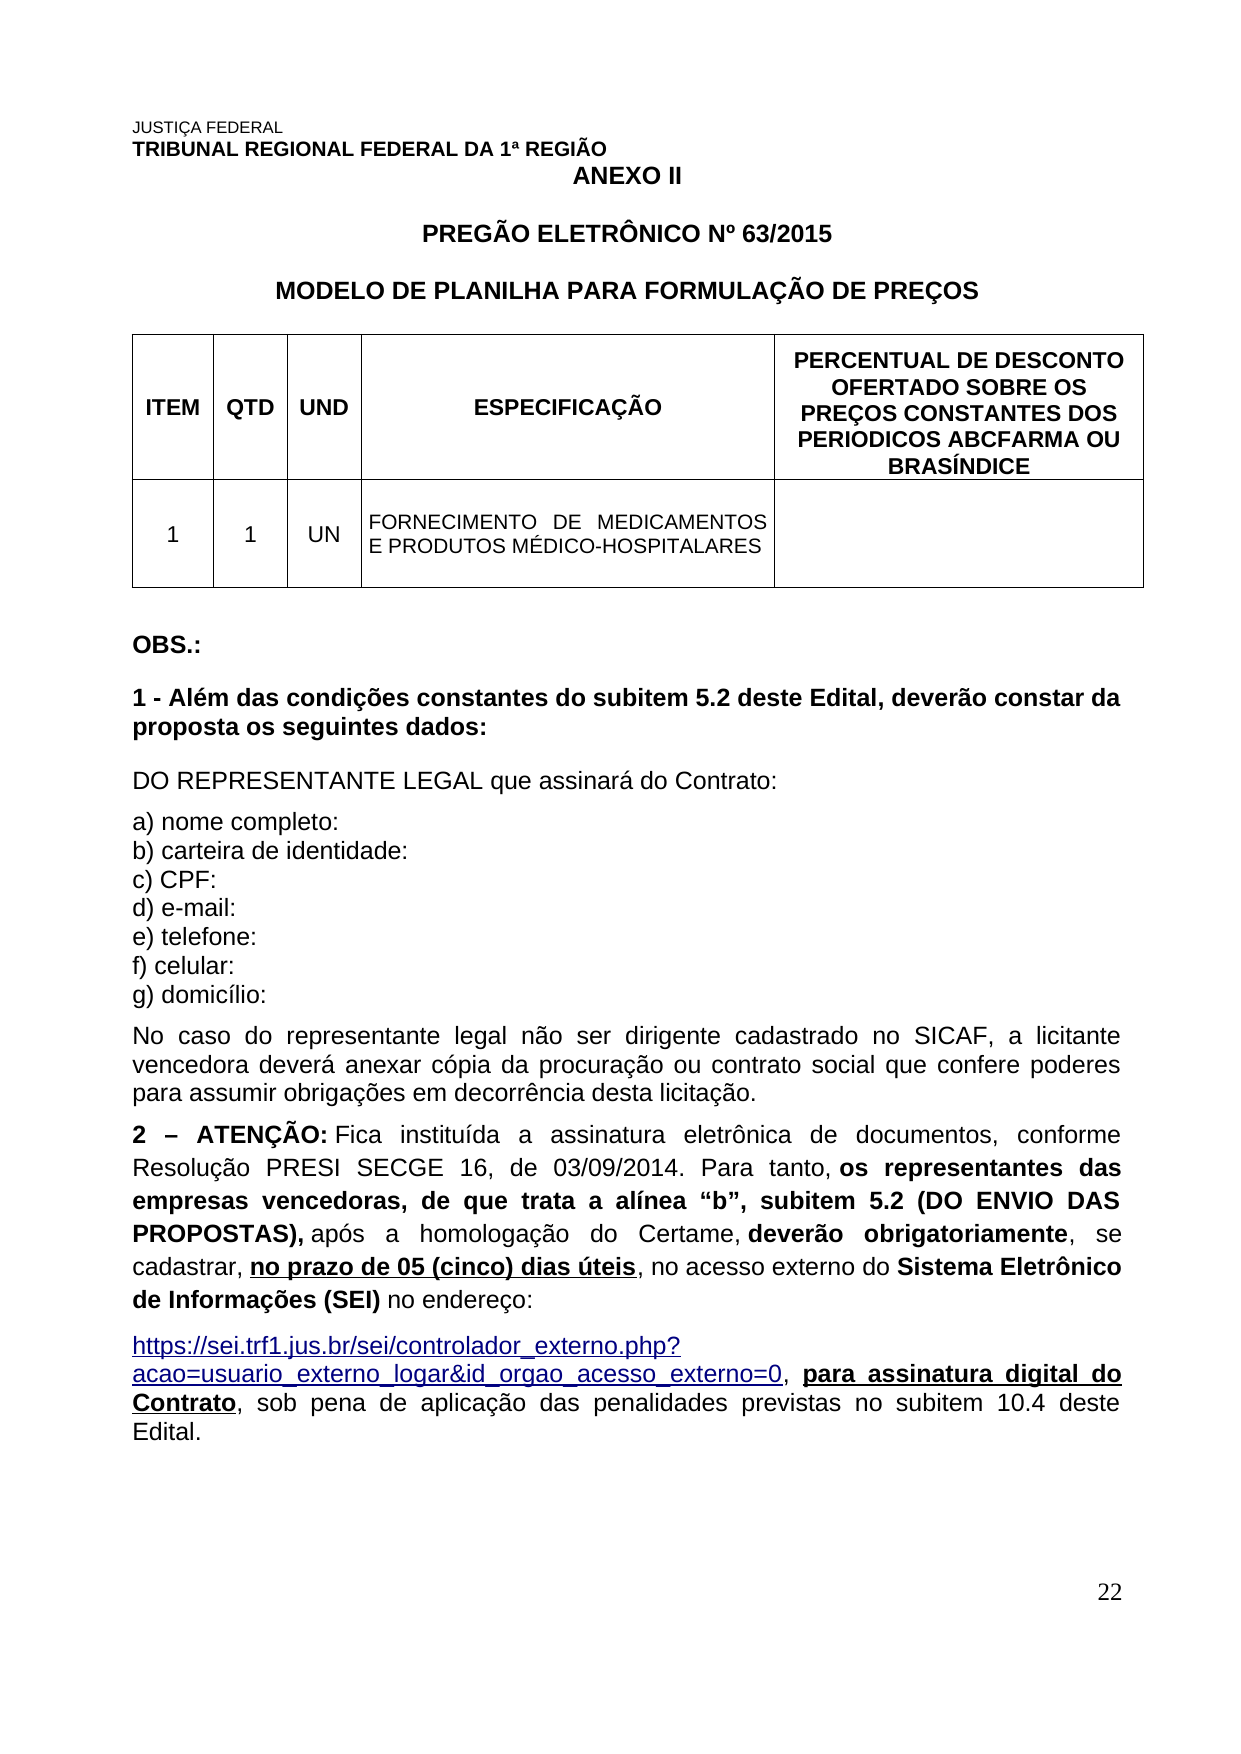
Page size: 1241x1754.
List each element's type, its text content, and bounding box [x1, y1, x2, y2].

text https://sei.trf1.jus.br/sei/controlador_externo.php?acao=usuario_externo_logar&id_orgao_acesso_externo=0, para assinatura digital do Contrato, sob pena de aplicação das penalidades previstas no subitem 10.4 deste Edital. [132, 1386, 1122, 1446]
subtitle MODELO DE PLANILHA PARA FORMULAÇÃO DE PREÇOS [132, 276, 1122, 305]
table_cell 1 [214, 480, 287, 587]
text [940, 629, 1122, 658]
text [940, 922, 1122, 951]
text d) e-mail: [132, 893, 263, 922]
text DO REPRESENTANTE LEGAL que assinará do Contrato: [132, 766, 263, 794]
text b) carteira de identidade: [940, 836, 1122, 864]
table_cell 1 [133, 480, 213, 587]
text 1 - Além das condições constantes do subitem 5.2 deste Edital, deverão constar da proposta os seguintes dados: [940, 683, 1122, 741]
text DO REPRESENTANTE LEGAL que assinará do Contrato: [940, 766, 1122, 794]
table_header ITEM [133, 335, 213, 479]
subtitle PREGÃO ELETRÔNICO Nº 63/2015 [132, 219, 1122, 247]
text f) celular: [132, 951, 263, 979]
text e) telefone: [132, 922, 263, 951]
text [940, 864, 1122, 893]
text OBS.: [132, 629, 263, 658]
text No caso do representante legal não ser dirigente cadastrado no SICAF, a licitante vencedora deverá anexar cópia da procuração ou contrato social que confere poderes para assumir obrigações em decorrência desta licitação. [132, 1021, 263, 1107]
table_cell [775, 480, 1143, 587]
text a) nome completo: [132, 807, 263, 836]
text No caso do representante legal não ser dirigente cadastrado no SICAF, a licitante vencedora deverá anexar cópia da procuração ou contrato social que confere poderes para assumir obrigações em decorrência desta licitação. [940, 1021, 1122, 1107]
text 1 - Além das condições constantes do subitem 5.2 deste Edital, deverão constar da proposta os seguintes dados: [132, 683, 263, 741]
text 2 – ATENÇÃO: Fica instituída a assinatura eletrônica de documentos, conforme Resolução PRESI SECGE 16, de 03/09/2014. Para tanto, os representantes das empresas vencedoras, de que trata a alínea “b”, subitem 5.2 (DO ENVIO DAS PROPOSTAS), após a homologação do Certame, deverão obrigatoriamente, se cadastrar, no prazo de 05 (cinco) dias úteis, no acesso externo do Sistema Eletrônico de Informações (SEI) no endereço: [940, 1119, 1122, 1314]
table_header QTD [214, 335, 287, 479]
text b) carteira de identidade: [132, 836, 263, 864]
text a) nome completo: [940, 807, 1122, 836]
text [940, 893, 1122, 922]
subtitle ANEXO II [132, 161, 1122, 190]
table_header UND [288, 335, 361, 479]
table_cell UN [288, 480, 361, 587]
table_cell FORNECIMENTO DE MEDICAMENTOS E PRODUTOS MÉDICO-HOSPITALARES [362, 480, 774, 587]
table_header ESPECIFICAÇÃO [362, 335, 774, 479]
text https://sei.trf1.jus.br/sei/controlador_externo.php?acao=usuario_externo_logar&id_orgao_acesso_externo=0, para assinatura digital do Contrato, sob pena de aplicação das penalidades previstas no subitem 10.4 deste Edital. [940, 1331, 1122, 1384]
text c) CPF: [132, 864, 263, 893]
text 2 – ATENÇÃO: Fica instituída a assinatura eletrônica de documentos, conforme Resolução PRESI SECGE 16, de 03/09/2014. Para tanto, os representantes das empresas vencedoras, de que trata a alínea “b”, subitem 5.2 (DO ENVIO DAS PROPOSTAS), após a homologação do Certame, deverão obrigatoriamente, se cadastrar, no prazo de 05 (cinco) dias úteis, no acesso externo do Sistema Eletrônico de Informações (SEI) no endereço: [132, 1119, 263, 1314]
table_header PERCENTUAL DE DESCONTO OFERTADO SOBRE OS PREÇOS CONSTANTES DOS PERIODICOS ABCFARMA OU BRASÍNDICE [775, 335, 1143, 479]
text g) domicílio: [940, 979, 1122, 1008]
text [940, 951, 1122, 979]
text g) domicílio: [132, 979, 263, 1008]
